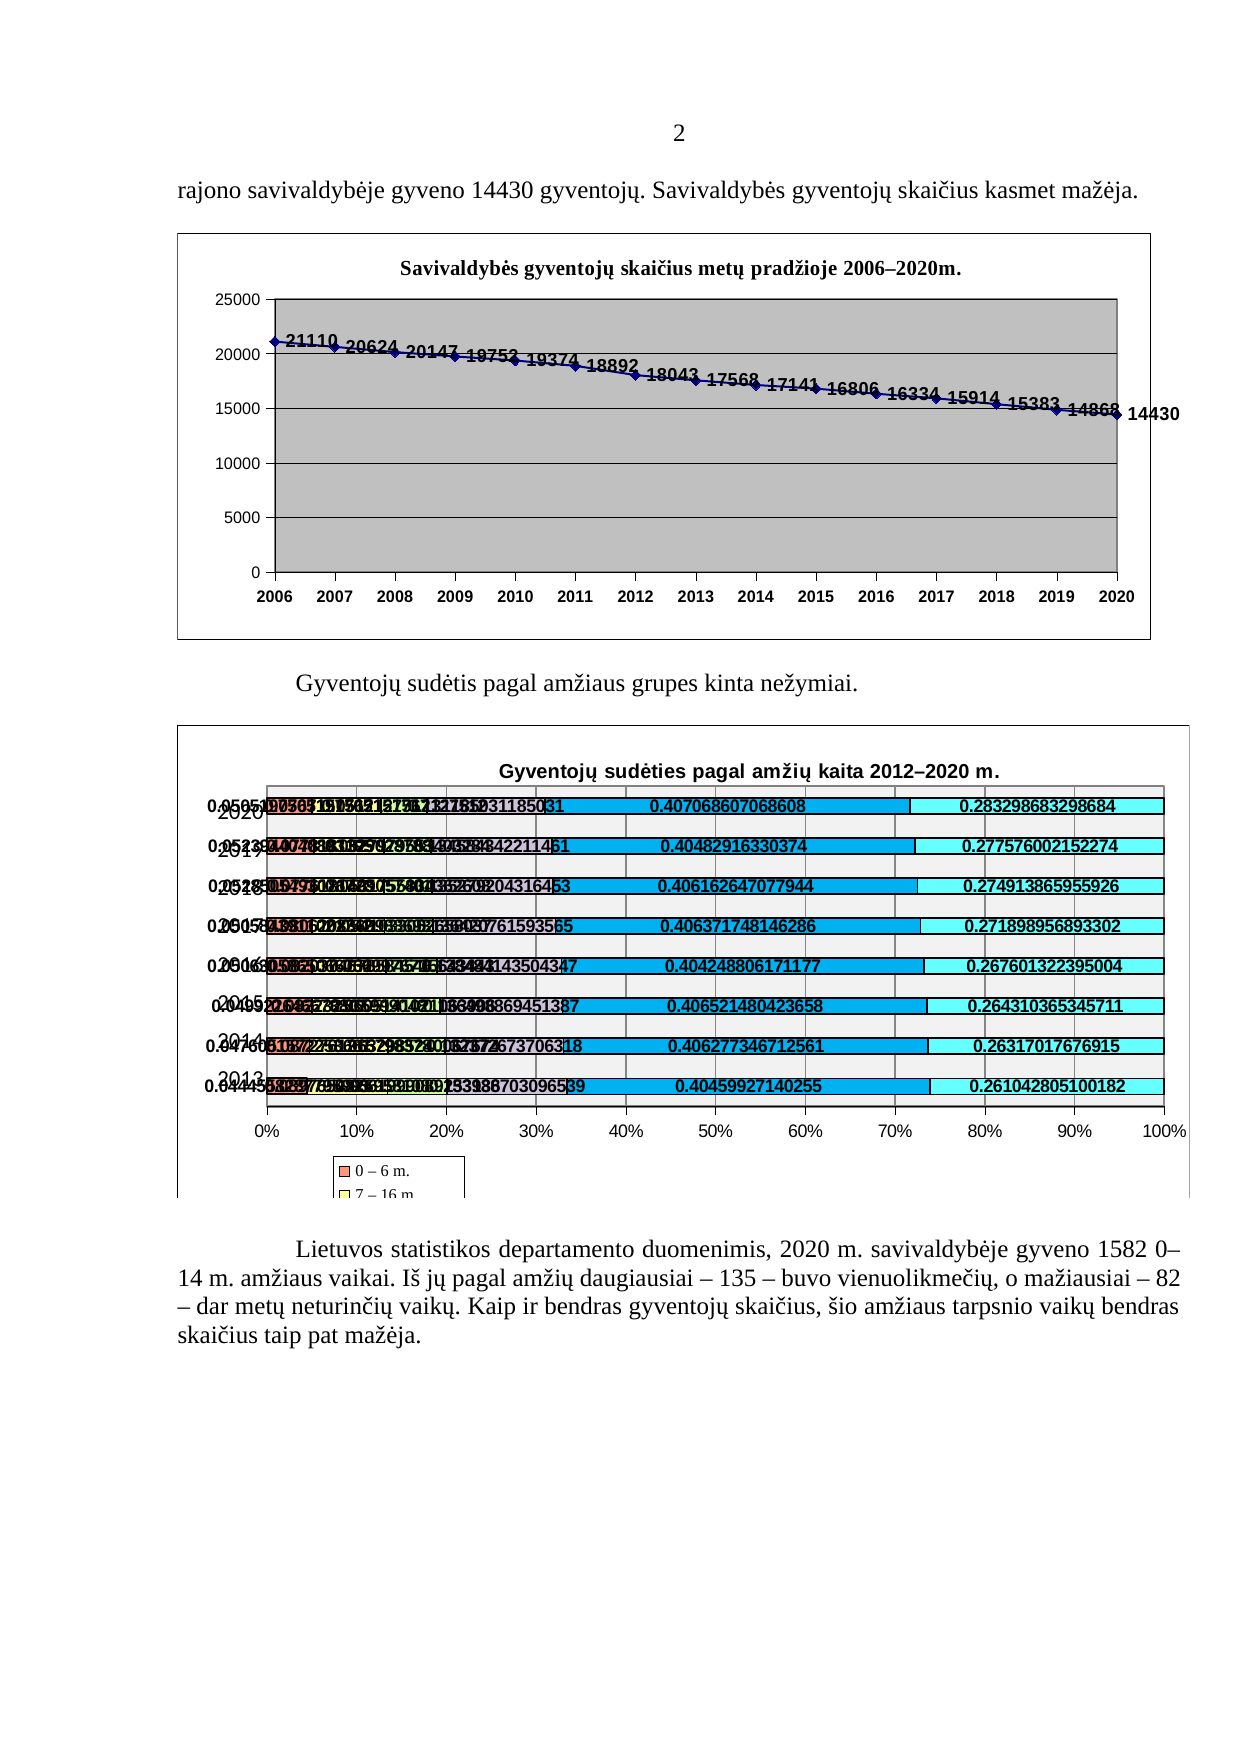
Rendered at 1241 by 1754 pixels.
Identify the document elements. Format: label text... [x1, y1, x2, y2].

text rajono savivaldybėje gyveno 14430 gyventojų. Savivaldybės gyventojų skaičius kasmet mažėja. [177, 176, 1181, 204]
text Gyventojų sudėtis pagal amžiaus grupes kinta nežymiai. [177, 668, 1181, 697]
text Lietuvos statistikos departamento duomenimis, 2020 m. savivaldybėje gyveno 1582 0–14 m. amžiaus vaikai. Iš jų pagal amžių daugiausiai – 135 – buvo vienuolikmečių, o mažiausiai – 82 – dar metų neturinčių vaikų. Kaip ir bendras gyventojų skaičius, šio amžiaus tarpsnio vaikų bendras skaičius taip pat mažėja. [177, 1234, 1181, 1349]
